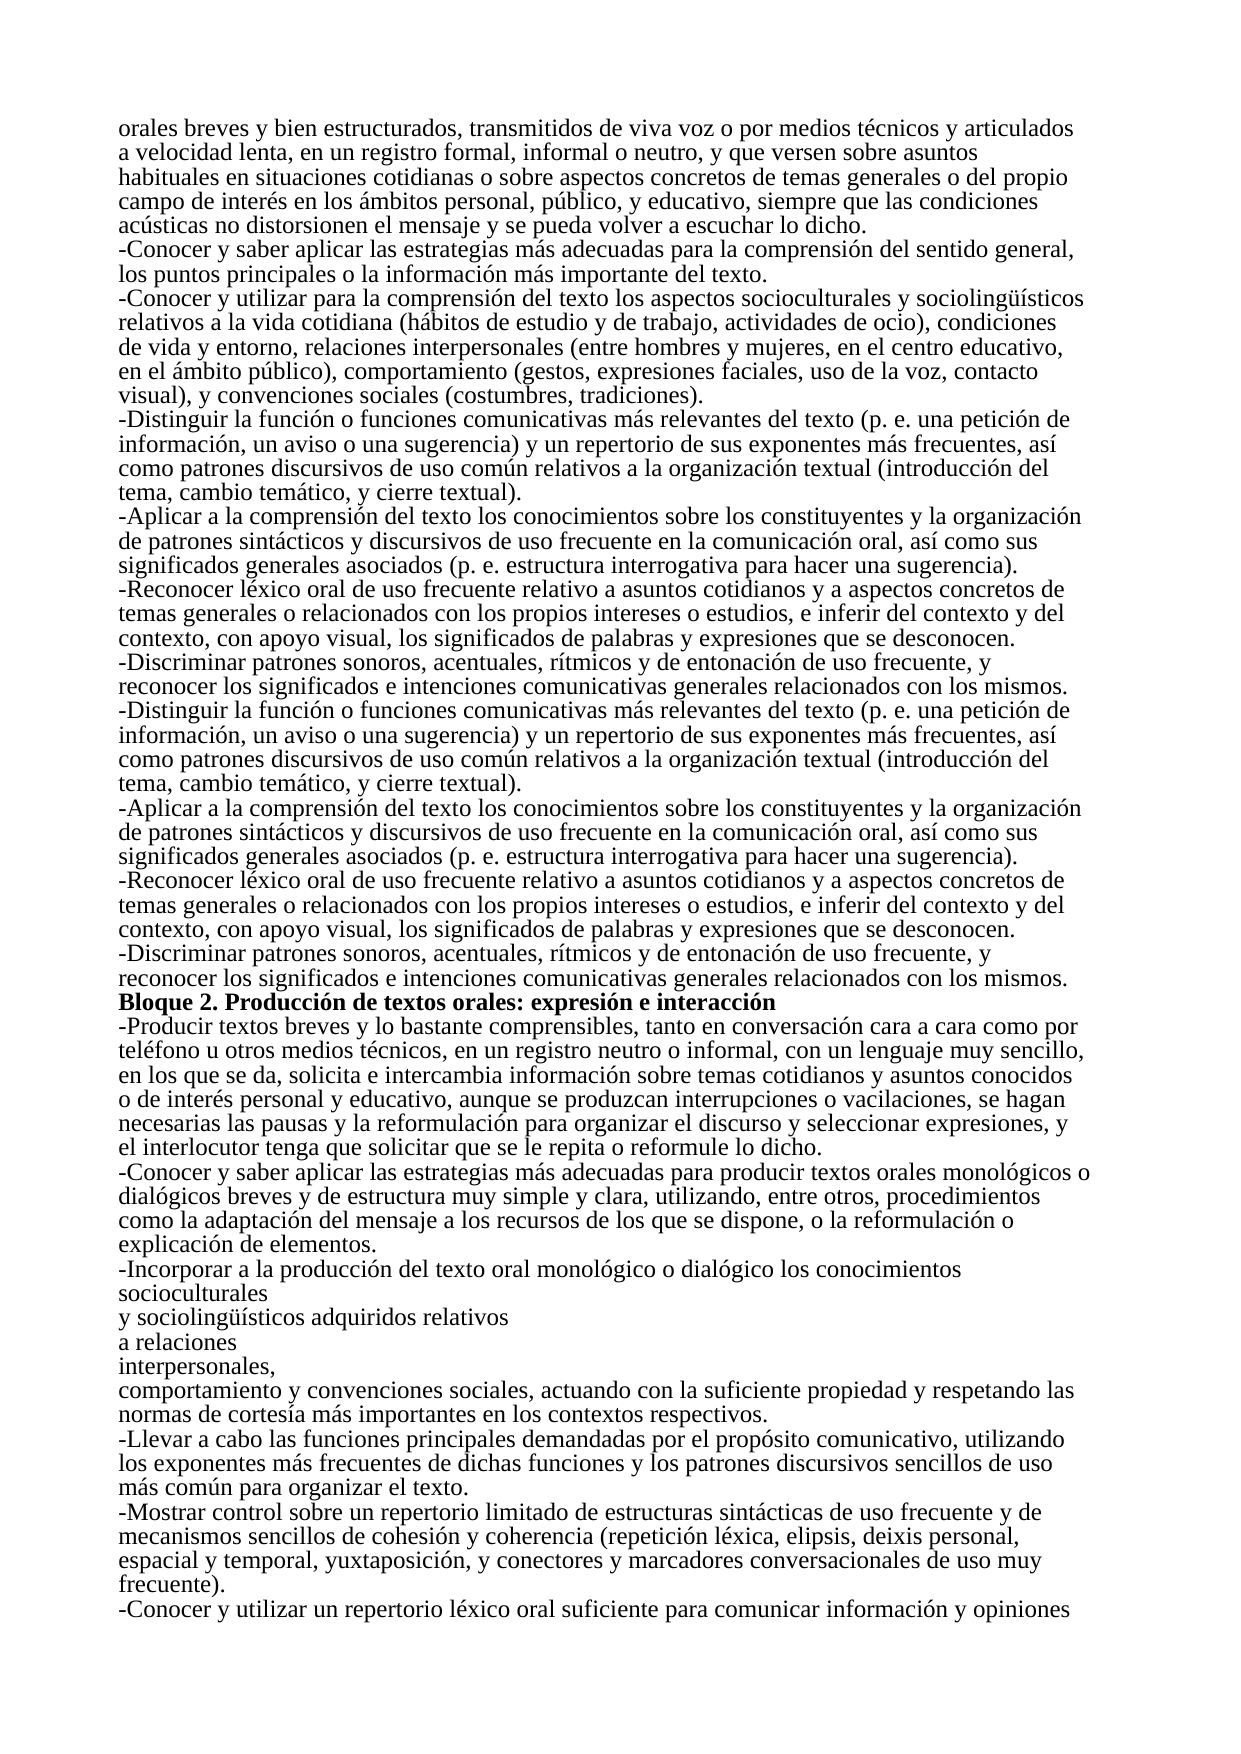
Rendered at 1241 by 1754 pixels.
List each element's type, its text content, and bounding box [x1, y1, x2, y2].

text como la adaptación del mensaje a los recursos de los que se dispone, o la reformulación o [118, 1210, 1124, 1233]
text -Reconocer léxico oral de uso frecuente relativo a asuntos cotidianos y a aspectos concretos de [118, 579, 1124, 602]
text significados generales asociados (p. e. estructura interrogativa para hacer una sugerencia). [118, 555, 1124, 578]
text -Mostrar control sobre un repertorio limitado de estructuras sintácticas de uso frecuente y de [118, 1502, 1124, 1524]
text orales breves y bien estructurados, transmitidos de viva voz o por medios técnicos y articulados [118, 118, 1124, 141]
text -Producir textos breves y lo bastante comprensibles, tanto en conversación cara a cara como por [118, 1016, 1124, 1039]
text temas generales o relacionados con los propios intereses o estudios, e inferir del contexto y del [118, 895, 1124, 918]
text más común para organizar el texto. [118, 1477, 1124, 1500]
text -Reconocer léxico oral de uso frecuente relativo a asuntos cotidianos y a aspectos concretos de [118, 871, 1124, 893]
text relativos a la vida cotidiana (hábitos de estudio y de trabajo, actividades de ocio), condiciones [118, 312, 1124, 335]
text de patrones sintácticos y discursivos de uso frecuente en la comunicación oral, así como sus [118, 531, 1124, 554]
text el interlocutor tenga que solicitar que se le repita o reformule lo dicho. [118, 1137, 1124, 1160]
text contexto, con apoyo visual, los significados de palabras y expresiones que se desconocen. [118, 628, 1124, 651]
text interpersonales, [118, 1356, 1124, 1379]
text como patrones discursivos de uso común relativos a la organización textual (introducción del [118, 458, 1124, 481]
text -Aplicar a la comprensión del texto los conocimientos sobre los constituyentes y la organización [118, 506, 1124, 529]
text -Conocer y saber aplicar las estrategias más adecuadas para producir textos orales monológicos o [118, 1162, 1124, 1185]
text habituales en situaciones cotidianas o sobre aspectos concretos de temas generales o del propio [118, 167, 1124, 189]
text a velocidad lenta, en un registro formal, informal o neutro, y que versen sobre asuntos [118, 142, 1124, 165]
text -Aplicar a la comprensión del texto los conocimientos sobre los constituyentes y la organización [118, 798, 1124, 821]
text los exponentes más frecuentes de dichas funciones y los patrones discursivos sencillos de uso [118, 1453, 1124, 1476]
text -Conocer y utilizar para la comprensión del texto los aspectos socioculturales y sociolingüísticos [118, 288, 1124, 311]
text -Discriminar patrones sonoros, acentuales, rítmicos y de entonación de uso frecuente, y [118, 652, 1124, 675]
text campo de interés en los ámbitos personal, público, y educativo, siempre que las condiciones [118, 191, 1124, 214]
text visual), y convenciones sociales (costumbres, tradiciones). [118, 385, 1124, 408]
text necesarias las pausas y la reformulación para organizar el discurso y seleccionar expresiones, y [118, 1113, 1124, 1136]
text de vida y entorno, relaciones interpersonales (entre hombres y mujeres, en el centro educativo, [118, 337, 1124, 359]
text tema, cambio temático, y cierre textual). [118, 482, 1124, 505]
text explicación de elementos. [118, 1234, 1124, 1257]
text a relaciones [118, 1332, 1124, 1354]
text de patrones sintácticos y discursivos de uso frecuente en la comunicación oral, así como sus [118, 822, 1124, 845]
text -Llevar a cabo las funciones principales demandadas por el propósito comunicativo, utilizando [118, 1429, 1124, 1452]
text normas de cortesía más importantes en los contextos respectivos. [118, 1404, 1124, 1427]
text acústicas no distorsionen el mensaje y se pueda volver a escuchar lo dicho. [118, 215, 1124, 238]
text reconocer los significados e intenciones comunicativas generales relacionados con los mismos. [118, 676, 1124, 699]
text espacial y temporal, yuxtaposición, y conectores y marcadores conversacionales de uso muy [118, 1550, 1124, 1573]
text dialógicos breves y de estructura muy simple y clara, utilizando, entre otros, procedimientos [118, 1186, 1124, 1209]
text reconocer los significados e intenciones comunicativas generales relacionados con los mismos. [118, 968, 1124, 991]
text temas generales o relacionados con los propios intereses o estudios, e inferir del contexto y del [118, 603, 1124, 626]
text contexto, con apoyo visual, los significados de palabras y expresiones que se desconocen. [118, 919, 1124, 942]
text mecanismos sencillos de cohesión y coherencia (repetición léxica, elipsis, deixis personal, [118, 1526, 1124, 1549]
text -Discriminar patrones sonoros, acentuales, rítmicos y de entonación de uso frecuente, y [118, 943, 1124, 966]
text -Distinguir la función o funciones comunicativas más relevantes del texto (p. e. una petición de [118, 409, 1124, 432]
text -Conocer y utilizar un repertorio léxico oral suficiente para comunicar información y opiniones [118, 1599, 1124, 1622]
text teléfono u otros medios técnicos, en un registro neutro o informal, con un lenguaje muy sencillo, [118, 1040, 1124, 1063]
text frecuente). [118, 1574, 1124, 1597]
text -Conocer y saber aplicar las estrategias más adecuadas para la comprensión del sentido general, [118, 239, 1124, 262]
text en el ámbito público), comportamiento (gestos, expresiones faciales, uso de la voz, contacto [118, 361, 1124, 384]
text información, un aviso o una sugerencia) y un repertorio de sus exponentes más frecuentes, así [118, 434, 1124, 457]
text como patrones discursivos de uso común relativos a la organización textual (introducción del [118, 749, 1124, 772]
text -Distinguir la función o funciones comunicativas más relevantes del texto (p. e. una petición de [118, 701, 1124, 723]
text tema, cambio temático, y cierre textual). [118, 773, 1124, 796]
text Bloque 2. Producción de textos orales: expresión e interacción [118, 992, 1124, 1015]
text socioculturales [118, 1283, 1124, 1306]
text los puntos principales o la información más importante del texto. [118, 264, 1124, 287]
text y sociolingüísticos adquiridos relativos [118, 1307, 1124, 1330]
text en los que se da, solicita e intercambia información sobre temas cotidianos y asuntos conocidos [118, 1065, 1124, 1088]
text significados generales asociados (p. e. estructura interrogativa para hacer una sugerencia). [118, 846, 1124, 869]
text -Incorporar a la producción del texto oral monológico o dialógico los conocimientos [118, 1259, 1124, 1282]
text o de interés personal y educativo, aunque se produzcan interrupciones o vacilaciones, se hagan [118, 1089, 1124, 1112]
text información, un aviso o una sugerencia) y un repertorio de sus exponentes más frecuentes, así [118, 725, 1124, 748]
text comportamiento y convenciones sociales, actuando con la suficiente propiedad y respetando las [118, 1380, 1124, 1403]
